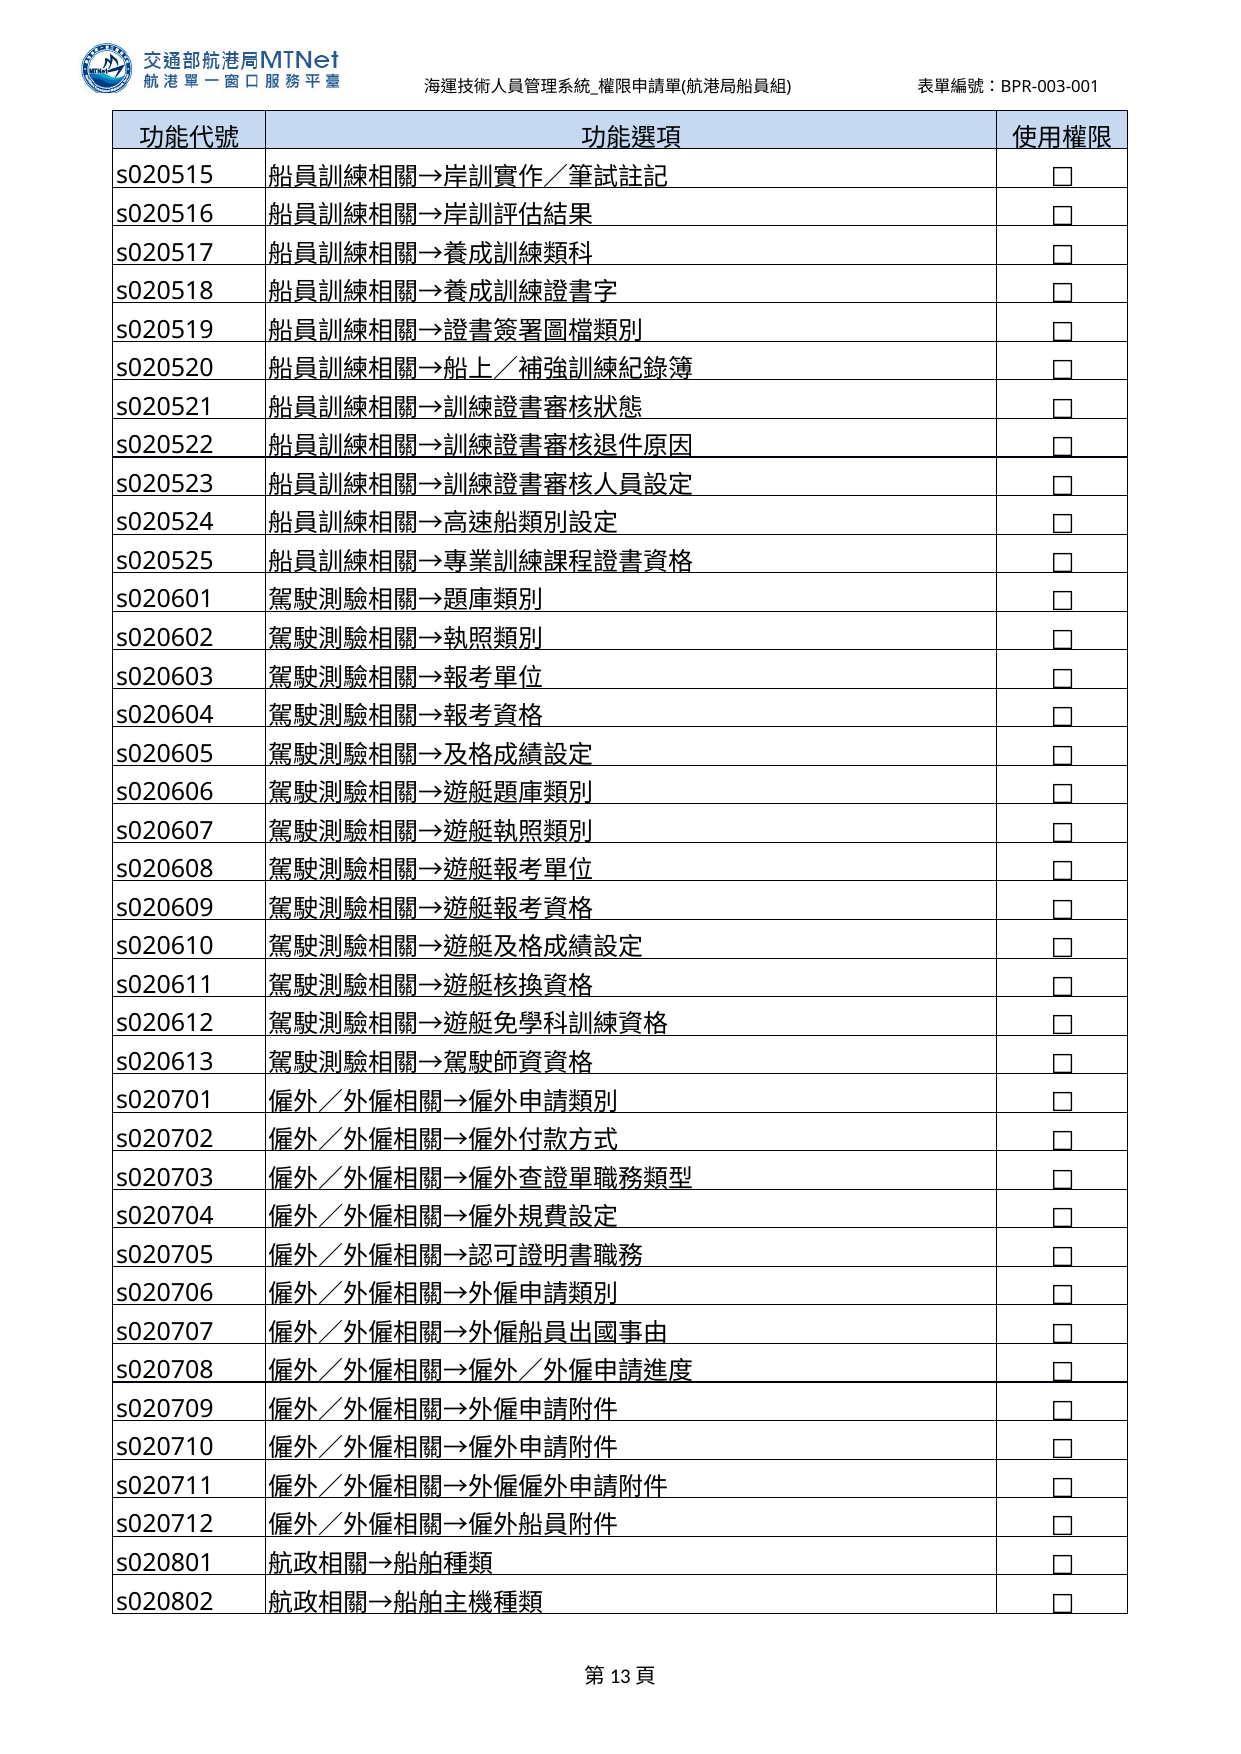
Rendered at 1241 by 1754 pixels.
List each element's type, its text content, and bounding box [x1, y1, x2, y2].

table_cell □ [997, 1421, 1127, 1458]
table_cell □ [997, 1113, 1127, 1150]
table_cell □ [997, 689, 1127, 726]
table_cell 駕駛測驗相關→及格成績設定 [266, 727, 996, 765]
table_cell s020801 [113, 1537, 265, 1574]
table_cell □ [997, 612, 1127, 649]
table_cell 船員訓練相關→岸訓評估結果 [266, 188, 996, 225]
table_cell 船員訓練相關→訓練證書審核退件原因 [266, 419, 996, 456]
table_cell 船員訓練相關→證書簽署圖檔類別 [266, 303, 996, 341]
table_cell s020708 [113, 1344, 265, 1381]
table_cell □ [997, 303, 1127, 341]
table_cell s020521 [113, 380, 265, 418]
table_cell □ [997, 1267, 1127, 1304]
table_cell s020802 [113, 1575, 265, 1613]
table_cell 僱外／外僱相關→外僱僱外申請附件 [266, 1460, 996, 1497]
table_cell 駕駛測驗相關→遊艇核換資格 [266, 959, 996, 996]
table_cell 駕駛測驗相關→遊艇執照類別 [266, 804, 996, 842]
table_cell □ [997, 1190, 1127, 1227]
table_cell 船員訓練相關→專業訓練課程證書資格 [266, 535, 996, 572]
table_cell s020612 [113, 997, 265, 1034]
table_cell 駕駛測驗相關→遊艇報考資格 [266, 881, 996, 919]
table_cell s020518 [113, 265, 265, 302]
table_cell s020519 [113, 303, 265, 341]
table_cell s020515 [113, 149, 265, 187]
table_cell 船員訓練相關→訓練證書審核人員設定 [266, 458, 996, 495]
table_cell 僱外／外僱相關→僱外規費設定 [266, 1190, 996, 1227]
table_cell s020712 [113, 1498, 265, 1536]
table_cell □ [997, 149, 1127, 187]
table_cell 航政相關→船舶種類 [266, 1537, 996, 1574]
table_cell s020522 [113, 419, 265, 456]
table_cell s020517 [113, 226, 265, 264]
table_cell 僱外／外僱相關→僱外付款方式 [266, 1113, 996, 1150]
table_cell s020520 [113, 342, 265, 379]
table_cell 駕駛測驗相關→報考單位 [266, 650, 996, 688]
table_cell s020704 [113, 1190, 265, 1227]
table_cell □ [997, 1228, 1127, 1266]
table_cell □ [997, 535, 1127, 572]
table_cell □ [997, 419, 1127, 456]
table_cell 僱外／外僱相關→認可證明書職務 [266, 1228, 996, 1266]
table_cell 駕駛測驗相關→遊艇題庫類別 [266, 766, 996, 803]
table_cell s020702 [113, 1113, 265, 1150]
table_cell 僱外／外僱相關→僱外船員附件 [266, 1498, 996, 1536]
table_cell □ [997, 1575, 1127, 1613]
table_cell s020601 [113, 573, 265, 611]
table_cell □ [997, 766, 1127, 803]
table_cell □ [997, 1074, 1127, 1112]
table_cell 僱外／外僱相關→外僱申請附件 [266, 1383, 996, 1420]
table_cell □ [997, 843, 1127, 880]
table_cell □ [997, 1151, 1127, 1189]
table_cell s020610 [113, 920, 265, 957]
table_cell 僱外／外僱相關→外僱申請類別 [266, 1267, 996, 1304]
table_cell s020706 [113, 1267, 265, 1304]
table_cell □ [997, 727, 1127, 765]
table_cell s020710 [113, 1421, 265, 1458]
table_cell 駕駛測驗相關→遊艇報考單位 [266, 843, 996, 880]
table_cell □ [997, 380, 1127, 418]
table_cell 航政相關→船舶主機種類 [266, 1575, 996, 1613]
table_cell s020604 [113, 689, 265, 726]
table_cell s020525 [113, 535, 265, 572]
table_cell s020606 [113, 766, 265, 803]
table_cell □ [997, 959, 1127, 996]
table_cell 駕駛測驗相關→題庫類別 [266, 573, 996, 611]
table_cell s020613 [113, 1036, 265, 1073]
table_cell s020611 [113, 959, 265, 996]
table_cell 僱外／外僱相關→僱外查證單職務類型 [266, 1151, 996, 1189]
table_cell s020605 [113, 727, 265, 765]
table_cell s020607 [113, 804, 265, 842]
table_cell 僱外／外僱相關→僱外／外僱申請進度 [266, 1344, 996, 1381]
table_cell s020707 [113, 1305, 265, 1343]
table_cell s020709 [113, 1383, 265, 1420]
table_cell □ [997, 458, 1127, 495]
table_cell s020608 [113, 843, 265, 880]
table_header 功能選項 [266, 111, 996, 148]
table_cell □ [997, 881, 1127, 919]
table_cell s020524 [113, 496, 265, 533]
table_cell s020711 [113, 1460, 265, 1497]
table_cell s020609 [113, 881, 265, 919]
table_cell □ [997, 920, 1127, 957]
table_cell □ [997, 265, 1127, 302]
table_cell □ [997, 1344, 1127, 1381]
table_cell s020602 [113, 612, 265, 649]
table_cell □ [997, 1498, 1127, 1536]
table_cell □ [997, 573, 1127, 611]
table_cell 船員訓練相關→高速船類別設定 [266, 496, 996, 533]
table_cell 駕駛測驗相關→執照類別 [266, 612, 996, 649]
table_cell □ [997, 188, 1127, 225]
table_cell □ [997, 226, 1127, 264]
table_cell □ [997, 1537, 1127, 1574]
table_cell 僱外／外僱相關→外僱船員出國事由 [266, 1305, 996, 1343]
table_cell □ [997, 997, 1127, 1034]
table_cell □ [997, 342, 1127, 379]
table_cell s020516 [113, 188, 265, 225]
table_cell □ [997, 1383, 1127, 1420]
table_cell s020705 [113, 1228, 265, 1266]
table_cell 駕駛測驗相關→遊艇免學科訓練資格 [266, 997, 996, 1034]
table_cell □ [997, 804, 1127, 842]
table_cell □ [997, 496, 1127, 533]
table_cell s020701 [113, 1074, 265, 1112]
table_cell 船員訓練相關→船上／補強訓練紀錄簿 [266, 342, 996, 379]
table_cell s020703 [113, 1151, 265, 1189]
table_cell 駕駛測驗相關→駕駛師資資格 [266, 1036, 996, 1073]
table_cell s020523 [113, 458, 265, 495]
table_cell 船員訓練相關→岸訓實作／筆試註記 [266, 149, 996, 187]
table_cell 僱外／外僱相關→僱外申請附件 [266, 1421, 996, 1458]
table_cell □ [997, 1036, 1127, 1073]
table_cell s020603 [113, 650, 265, 688]
table_header 功能代號 [113, 111, 265, 148]
table_cell 船員訓練相關→養成訓練證書字 [266, 265, 996, 302]
table_cell 僱外／外僱相關→僱外申請類別 [266, 1074, 996, 1112]
table_cell □ [997, 1460, 1127, 1497]
table_cell 船員訓練相關→訓練證書審核狀態 [266, 380, 996, 418]
table_cell □ [997, 1305, 1127, 1343]
picture [75, 41, 346, 93]
table_cell □ [997, 650, 1127, 688]
table_cell 船員訓練相關→養成訓練類科 [266, 226, 996, 264]
table_header 使用權限 [997, 111, 1127, 148]
table_cell 駕駛測驗相關→報考資格 [266, 689, 996, 726]
table_cell 駕駛測驗相關→遊艇及格成績設定 [266, 920, 996, 957]
